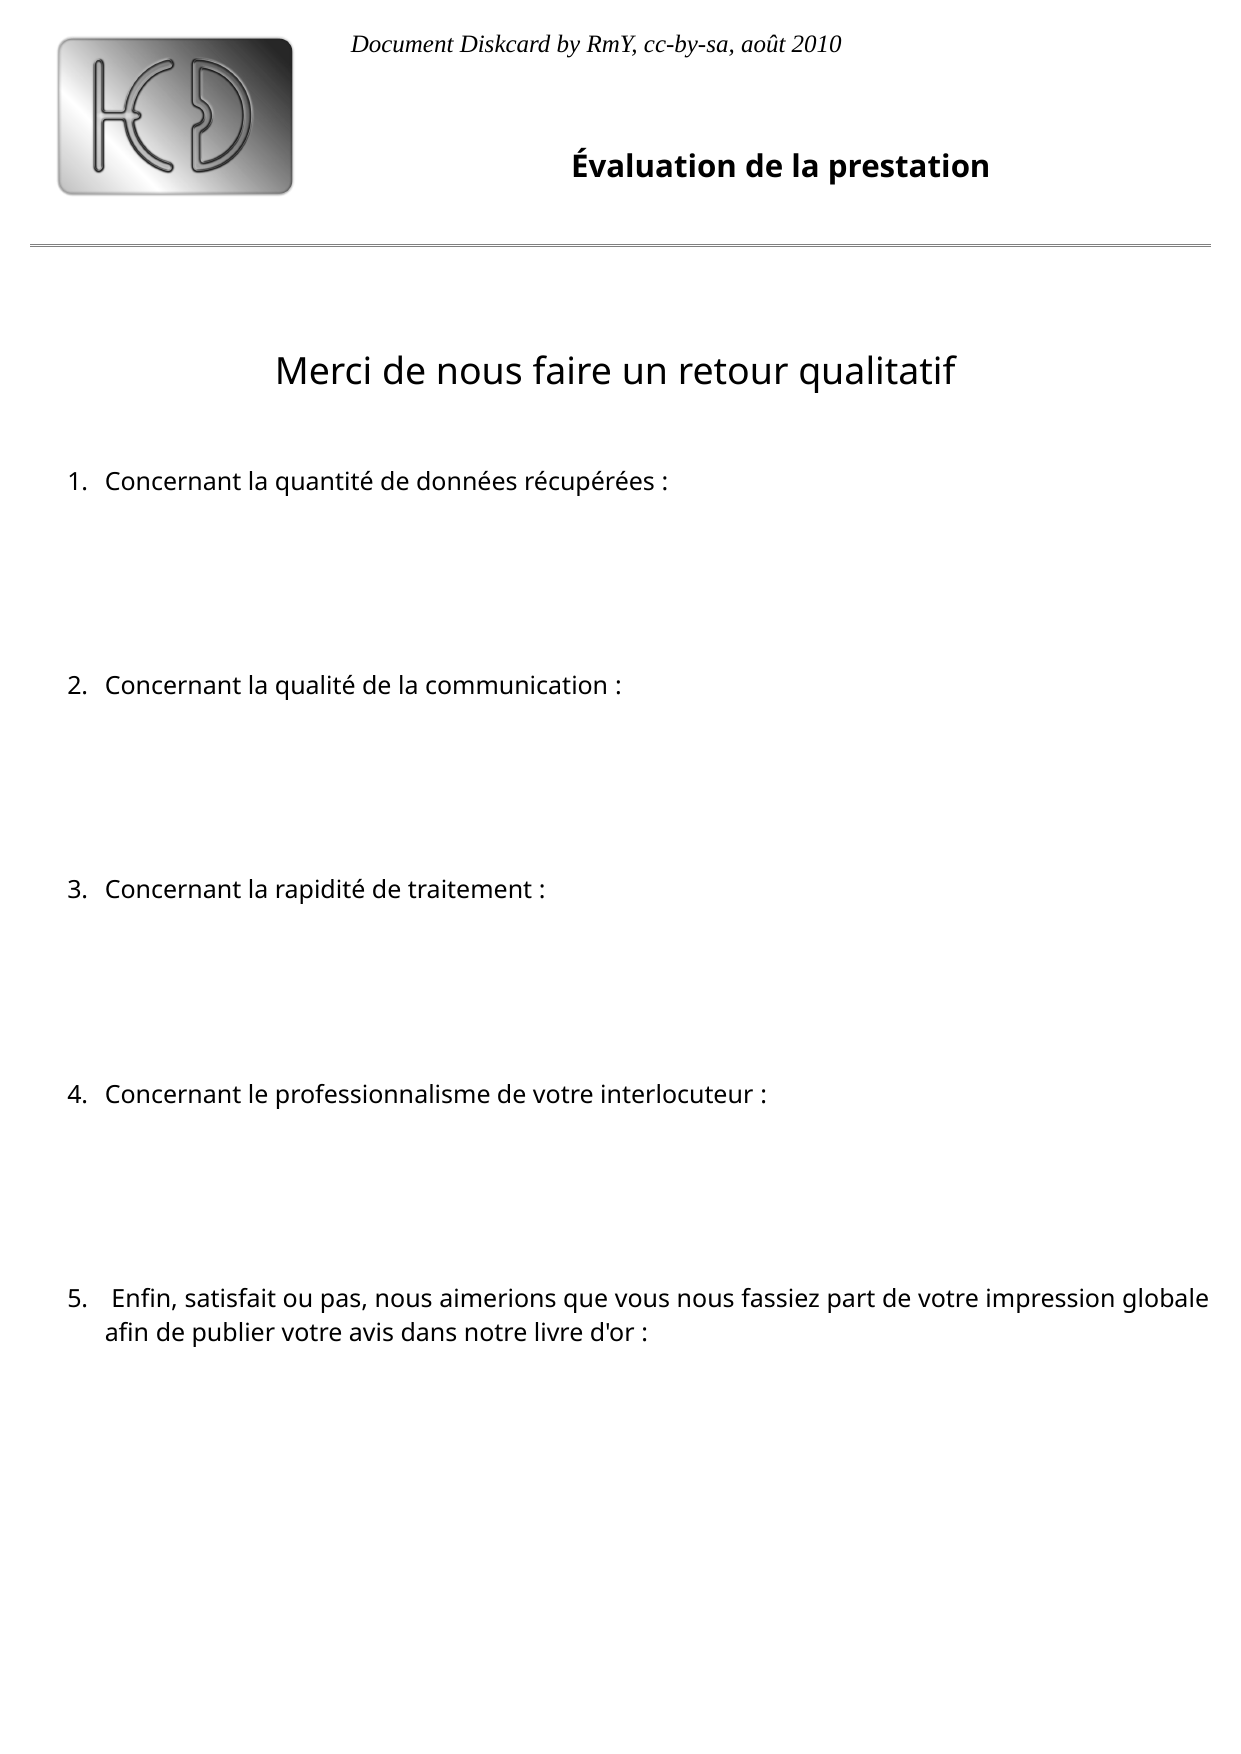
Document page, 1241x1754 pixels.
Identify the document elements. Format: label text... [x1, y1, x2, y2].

list Concernant le professionnalisme de votre interlocuteur : [67, 1076, 1211, 1110]
list Concernant la qualité de la communication : [67, 667, 1211, 702]
list Enfin, satisfait ou pas, nous aimerions que vous nous fassiez part de votre impression globale afin de publier votre avis dans notre livre d'or : [67, 1281, 1211, 1349]
list Concernant la quantité de données récupérées : [67, 463, 1211, 497]
text Évaluation de la prestation [351, 144, 1211, 187]
text Merci de nous faire un retour qualitatif [29, 344, 1211, 395]
list Concernant la rapidité de traitement : [67, 872, 1211, 906]
text Document Diskcard by RmY, cc-by-sa, août 2010 [351, 29, 1211, 58]
picture [0, 0, 351, 233]
